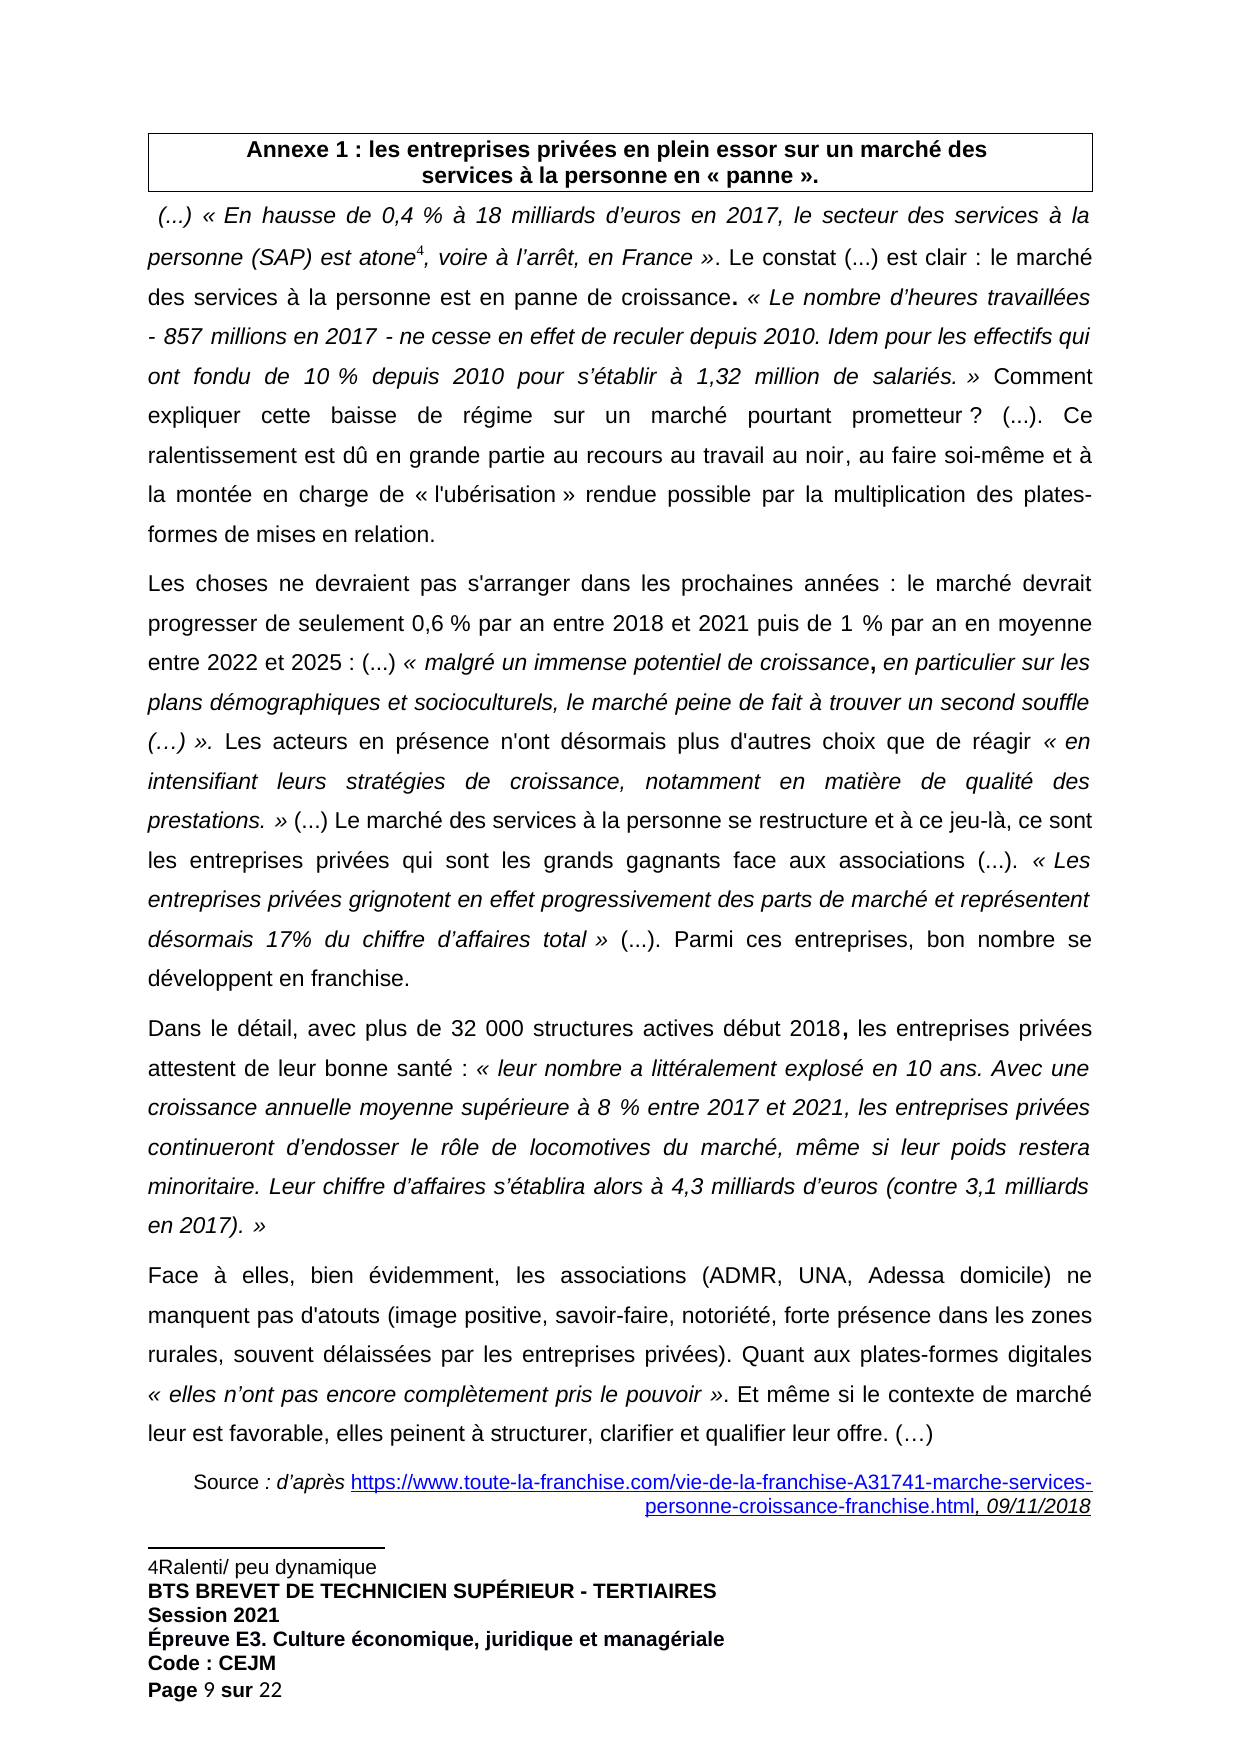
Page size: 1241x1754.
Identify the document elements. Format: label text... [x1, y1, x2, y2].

text Les choses ne devraient pas s'arranger dans les prochaines années : le marché devrait progresser de seulement 0,6 % par an entre 2018 et 2021 puis de 1 % par an en moyenne entre 2022 et 2025 : (...) « malgré un immense potentiel de croissance, en particulier sur les plans démographiques et socioculturels, le marché peine de fait à trouver un second souffle (…) ». Les acteurs en présence n'ont désormais plus d'autres choix que de réagir « en intensifiant leurs stratégies de croissance, notamment en matière de qualité des prestations. » (...) Le marché des services à la personne se restructure et à ce jeu-là, ce sont les entreprises privées qui sont les grands gagnants face aux associations (...). « Les entreprises privées grignotent en effet progressivement des parts de marché et représentent désormais 17% du chiffre d’affaires total » (...). Parmi ces entreprises, bon nombre se développent en franchise. [148, 570, 1093, 992]
text Dans le détail, avec plus de 32 000 structures actives début 2018, les entreprises privées attestent de leur bonne santé : « leur nombre a littéralement explosé en 10 ans. Avec une croissance annuelle moyenne supérieure à 8 % entre 2017 et 2021, les entreprises privées continueront d’endosser le rôle de locomotives du marché, même si leur poids restera minoritaire. Leur chiffre d’affaires s’établira alors à 4,3 milliards d’euros (contre 3,1 milliards en 2017). » [148, 1015, 1093, 1239]
subtitle services à la personne en « panne ». [149, 159, 1092, 191]
text Ralenti/ peu dynamique [148, 1554, 1093, 1579]
text (...) « En hausse de 0,4 % à 18 milliards d’euros en 2017, le secteur des services à la personne (SAP) est atone, voire à l’arrêt, en France ». Le constat (...) est clair : le marché des services à la personne est en panne de croissance. « Le nombre d’heures travaillées - 857 millions en 2017 - ne cesse en effet de reculer depuis 2010. Idem pour les effectifs qui ont fondu de 10 % depuis 2010 pour s’établir à 1,32 million de salariés. » Comment expliquer cette baisse de régime sur un marché pourtant prometteur ? (...). Ce ralentissement est dû en grande partie au recours au travail au noir, au faire soi-même et à la montée en charge de « l'ubérisation » rendue possible par la multiplication des plates-formes de mises en relation. [148, 202, 1093, 547]
text Face à elles, bien évidemment, les associations (ADMR, UNA, Adessa domicile) ne manquent pas d'atouts (image positive, savoir-faire, notoriété, forte présence dans les zones rurales, souvent délaissées par les entreprises privées). Quant aux plates-formes digitales « elles n’ont pas encore complètement pris le pouvoir ». Et même si le contexte de marché leur est favorable, elles peinent à structurer, clarifier et qualifier leur offre. (…) [148, 1262, 1093, 1447]
subtitle Annexe 1 : les entreprises privées en plein essor sur un marché des [149, 134, 1092, 159]
text Source : d’après https://www.toute-la-franchise.com/vie-de-la-franchise-A31741-marche-services-personne-croissance-franchise.html, 09/11/2018 [148, 1470, 1093, 1518]
